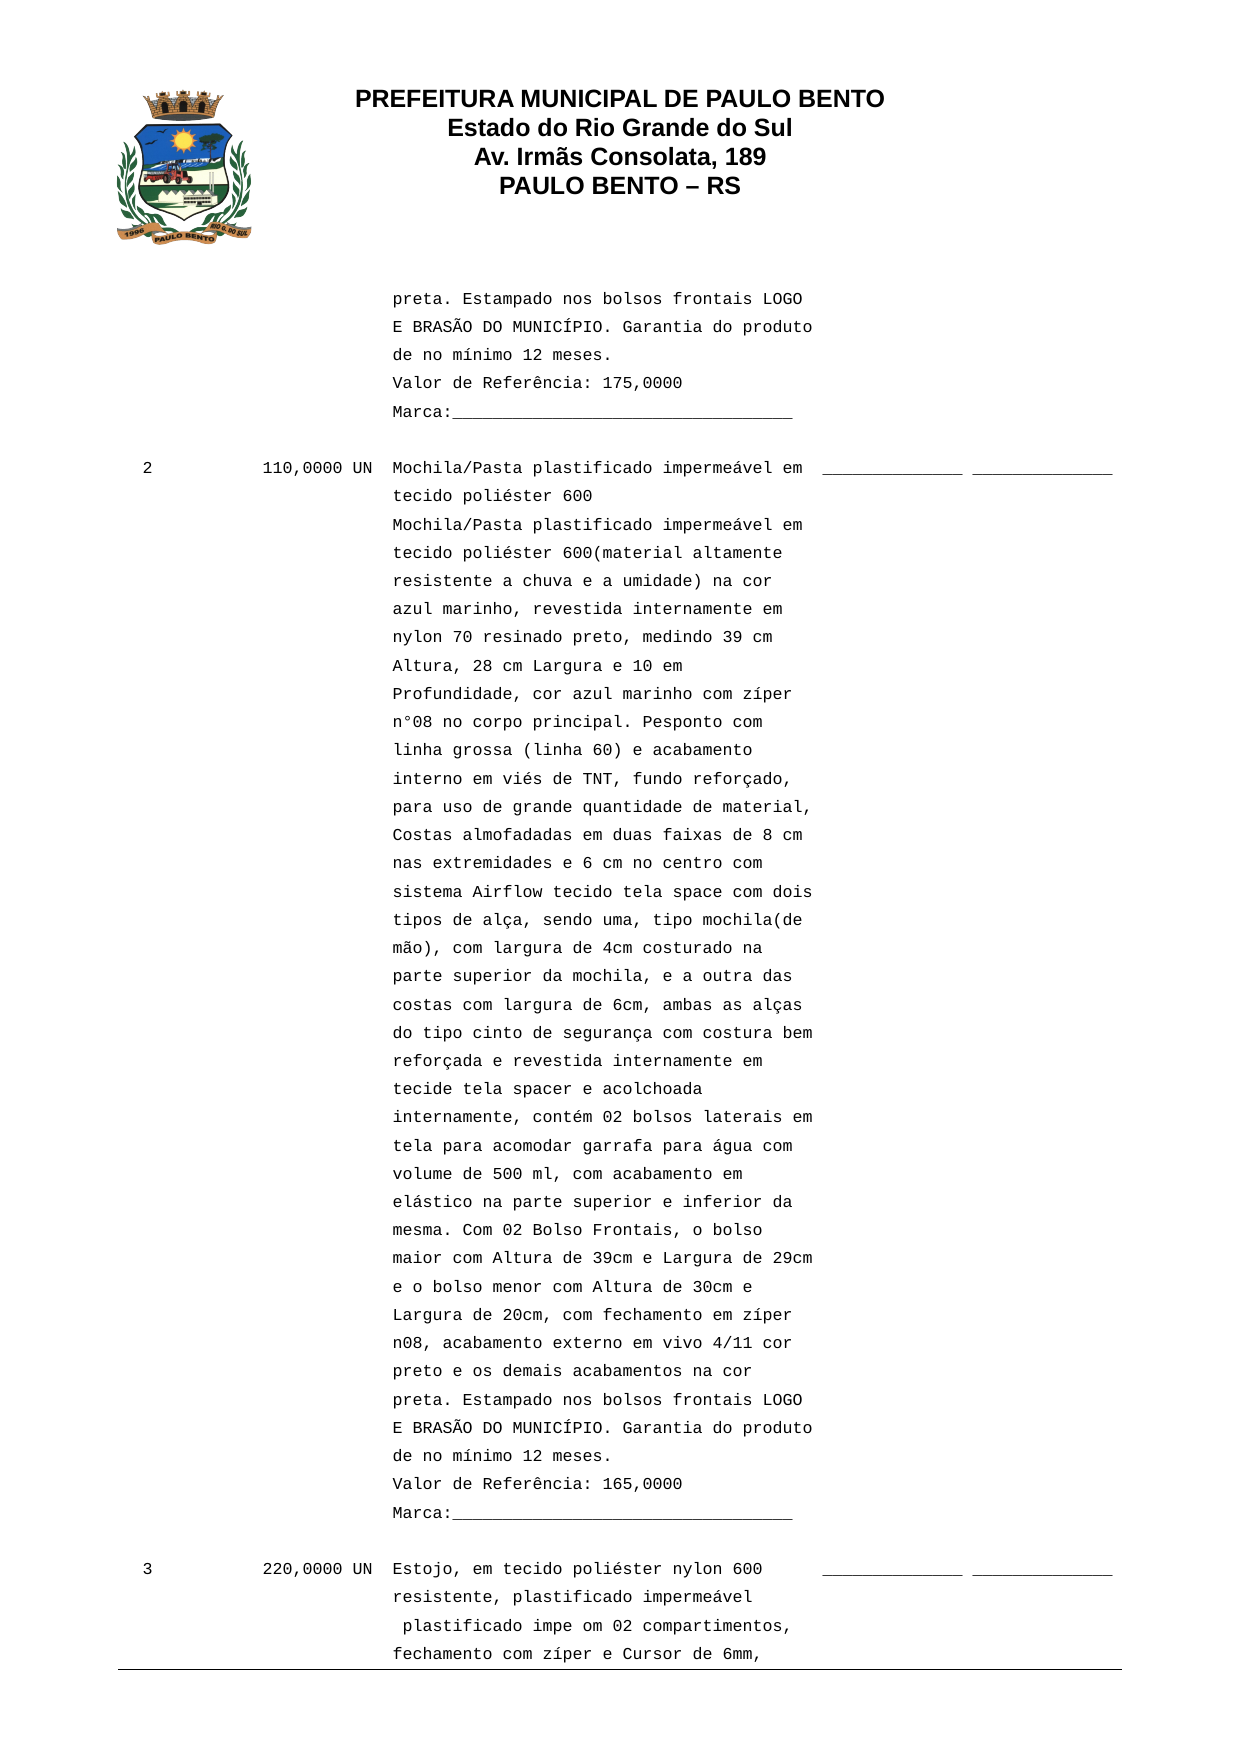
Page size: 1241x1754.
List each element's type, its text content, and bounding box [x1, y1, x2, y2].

picture [116, 89, 252, 245]
text preta. Estampado nos bolsos frontais LOGO E BRASÃO DO MUNICÍPIO. Garantia do produto de no mínimo 12 meses. Valor de Referência: 175,0000 Marca:__________________________________ 2 110,0000 UN Mochila/Pasta plastificado impermeável em ______________ ______________ tecido poliéster 600 Mochila/Pasta plastificado impermeável em tecido poliéster 600(material altamente resistente a chuva e a umidade) na cor azul marinho, revestida internamente em nylon 70 resinado preto, medindo 39 cm Altura, 28 cm Largura e 10 em Profundidade, cor azul marinho com zíper n°08 no corpo principal. Pesponto com linha grossa (linha 60) e acabamento interno em viés de TNT, fundo reforçado, para uso de grande quantidade de material, Costas almofadadas em duas faixas de 8 cm nas extremidades e 6 cm no centro com sistema Airflow tecido tela space com dois tipos de alça, sendo uma, tipo mochila(de mão), com largura de 4cm costurado na parte superior da mochila, e a outra das costas com largura de 6cm, ambas as alças do tipo cinto de segurança com costura bem reforçada e revestida internamente em tecide tela spacer e acolchoada internamente, contém 02 bolsos laterais em tela para acomodar garrafa para água com volume de 500 ml, com acabamento em elástico na parte superior e inferior da mesma. Com 02 Bolso Frontais, o bolso maior com Altura de 39cm e Largura de 29cm e o bolso menor com Altura de 30cm e Largura de 20cm, com fechamento em zíper n08, acabamento externo em vivo 4/11 cor preto e os demais acabamentos na cor preta. Estampado nos bolsos frontais LOGO E BRASÃO DO MUNICÍPIO. Garantia do produto de no mínimo 12 meses. Valor de Referência: 165,0000 Marca:__________________________________ 3 220,0000 UN Estojo, em tecido poliéster nylon 600 ______________ ______________ resistente, plastificado impermeável plastificado impe om 02 compartimentos, fechamento com zíper e Cursor de 6mm, [118, 286, 1122, 1669]
